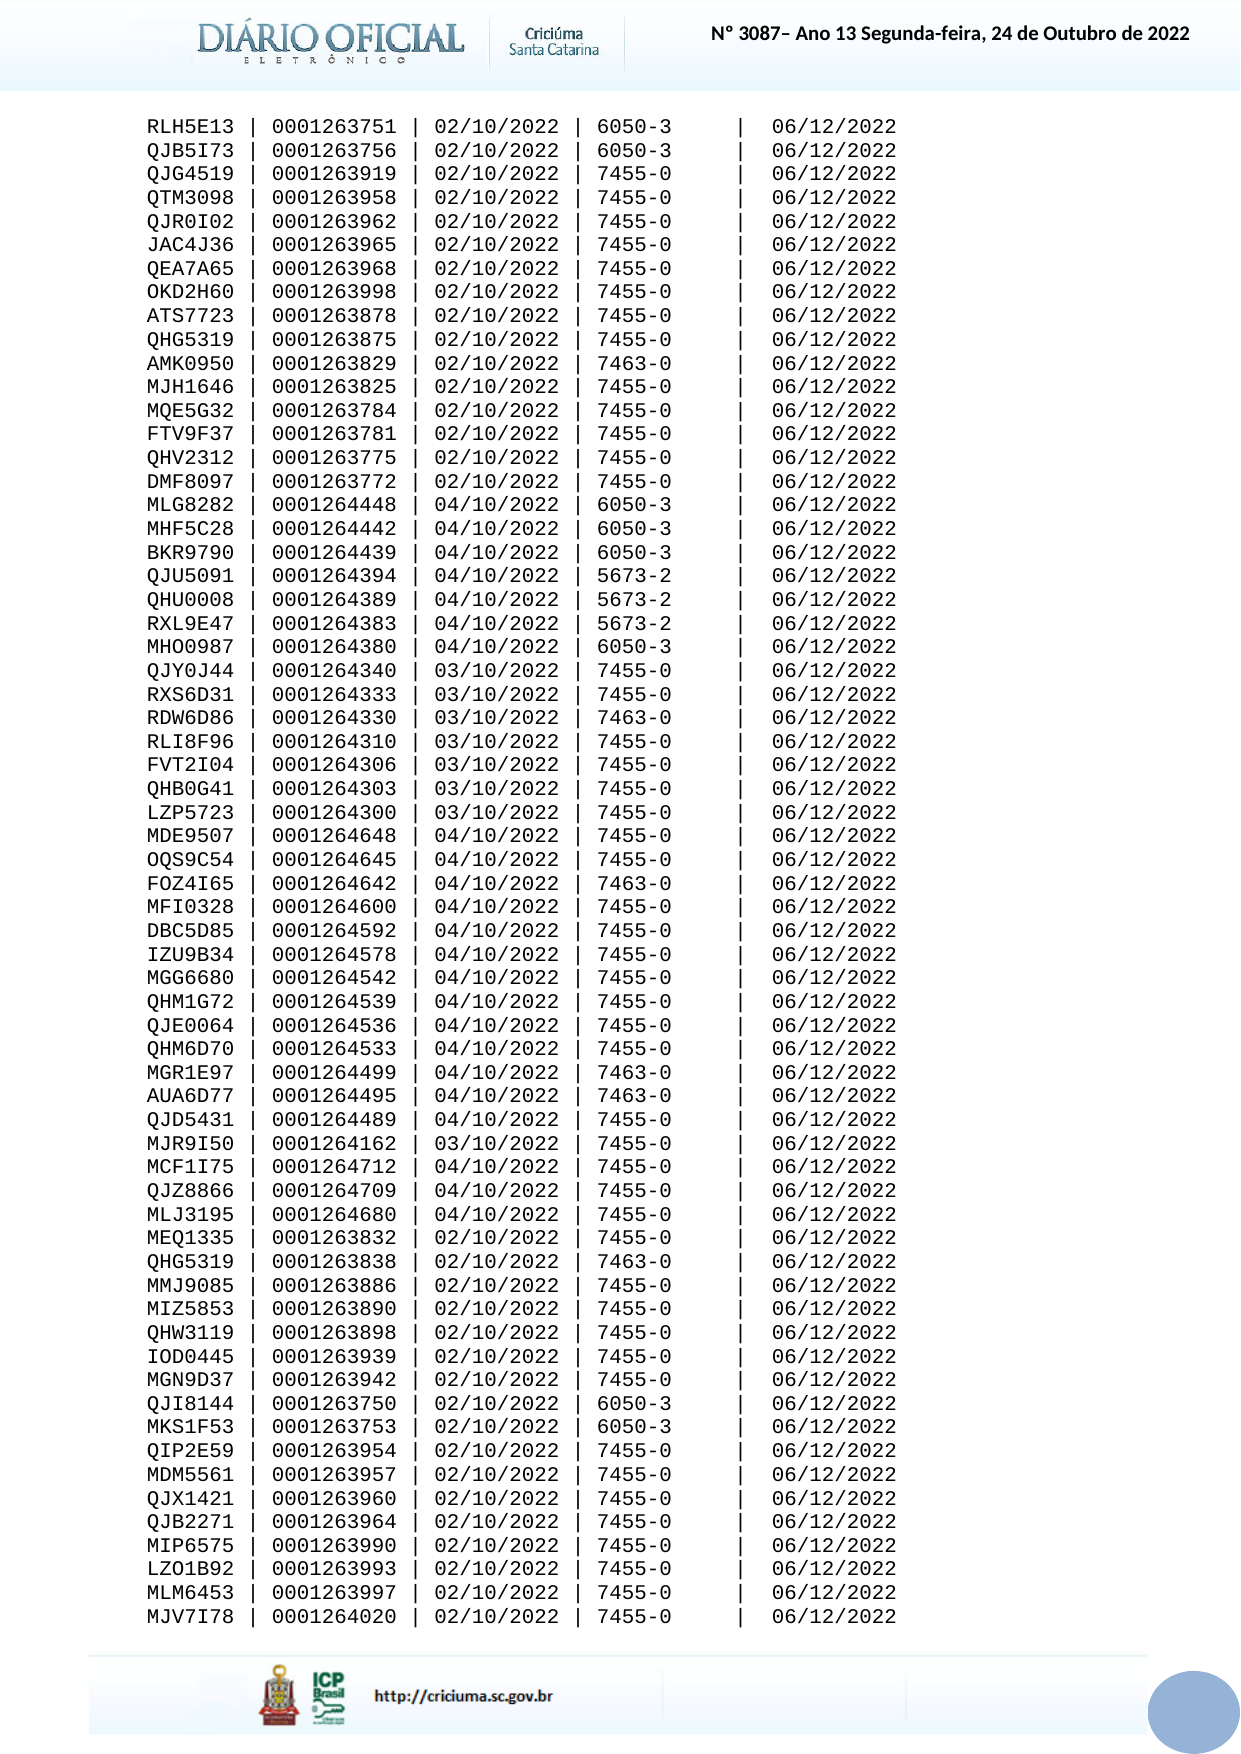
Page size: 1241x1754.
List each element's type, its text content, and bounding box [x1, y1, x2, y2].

text MCF1I75 | 0001264712 | 04/10/2022 | 7455-0 | 06/12/2022 [59, 1156, 1167, 1180]
text MLJ3195 | 0001264680 | 04/10/2022 | 7455-0 | 06/12/2022 [59, 1204, 1167, 1227]
text QHM6D70 | 0001264533 | 04/10/2022 | 7455-0 | 06/12/2022 [59, 1038, 1167, 1062]
text RLH5E13 | 0001263751 | 02/10/2022 | 6050-3 | 06/12/2022 [59, 116, 1167, 140]
text MKS1F53 | 0001263753 | 02/10/2022 | 6050-3 | 06/12/2022 [59, 1417, 1167, 1440]
text MQE5G32 | 0001263784 | 02/10/2022 | 7455-0 | 06/12/2022 [59, 400, 1167, 423]
text QHG5319 | 0001263875 | 02/10/2022 | 7455-0 | 06/12/2022 [59, 329, 1167, 352]
text MGN9D37 | 0001263942 | 02/10/2022 | 7455-0 | 06/12/2022 [59, 1369, 1167, 1393]
text MIP6575 | 0001263990 | 02/10/2022 | 7455-0 | 06/12/2022 [59, 1535, 1167, 1558]
text MLG8282 | 0001264448 | 04/10/2022 | 6050-3 | 06/12/2022 [59, 494, 1167, 518]
text QTM3098 | 0001263958 | 02/10/2022 | 7455-0 | 06/12/2022 [59, 187, 1167, 211]
text QIP2E59 | 0001263954 | 02/10/2022 | 7455-0 | 06/12/2022 [59, 1440, 1167, 1464]
text QJB2271 | 0001263964 | 02/10/2022 | 7455-0 | 06/12/2022 [59, 1511, 1167, 1535]
text QJD5431 | 0001264489 | 04/10/2022 | 7455-0 | 06/12/2022 [59, 1109, 1167, 1133]
text QJY0J44 | 0001264340 | 03/10/2022 | 7455-0 | 06/12/2022 [59, 660, 1167, 683]
text DBC5D85 | 0001264592 | 04/10/2022 | 7455-0 | 06/12/2022 [59, 920, 1167, 944]
text AMK0950 | 0001263829 | 02/10/2022 | 7463-0 | 06/12/2022 [59, 352, 1167, 376]
text OQS9C54 | 0001264645 | 04/10/2022 | 7455-0 | 06/12/2022 [59, 849, 1167, 873]
text MHF5C28 | 0001264442 | 04/10/2022 | 6050-3 | 06/12/2022 [59, 518, 1167, 542]
text IOD0445 | 0001263939 | 02/10/2022 | 7455-0 | 06/12/2022 [59, 1346, 1167, 1369]
text QJZ8866 | 0001264709 | 04/10/2022 | 7455-0 | 06/12/2022 [59, 1180, 1167, 1204]
text QHW3119 | 0001263898 | 02/10/2022 | 7455-0 | 06/12/2022 [59, 1322, 1167, 1346]
text RDW6D86 | 0001264330 | 03/10/2022 | 7463-0 | 06/12/2022 [59, 707, 1167, 731]
text DMF8097 | 0001263772 | 02/10/2022 | 7455-0 | 06/12/2022 [59, 471, 1167, 494]
text QHV2312 | 0001263775 | 02/10/2022 | 7455-0 | 06/12/2022 [59, 447, 1167, 471]
text QJI8144 | 0001263750 | 02/10/2022 | 6050-3 | 06/12/2022 [59, 1393, 1167, 1417]
text MJV7I78 | 0001264020 | 02/10/2022 | 7455-0 | 06/12/2022 [59, 1606, 1167, 1629]
text LZP5723 | 0001264300 | 03/10/2022 | 7455-0 | 06/12/2022 [59, 802, 1167, 825]
text MDM5561 | 0001263957 | 02/10/2022 | 7455-0 | 06/12/2022 [59, 1464, 1167, 1487]
text QJX1421 | 0001263960 | 02/10/2022 | 7455-0 | 06/12/2022 [59, 1487, 1167, 1511]
text QJE0064 | 0001264536 | 04/10/2022 | 7455-0 | 06/12/2022 [59, 1014, 1167, 1038]
text MMJ9085 | 0001263886 | 02/10/2022 | 7455-0 | 06/12/2022 [59, 1275, 1167, 1298]
text QHM1G72 | 0001264539 | 04/10/2022 | 7455-0 | 06/12/2022 [59, 991, 1167, 1014]
text QJR0I02 | 0001263962 | 02/10/2022 | 7455-0 | 06/12/2022 [59, 211, 1167, 234]
text MGR1E97 | 0001264499 | 04/10/2022 | 7463-0 | 06/12/2022 [59, 1062, 1167, 1086]
text QHU0008 | 0001264389 | 04/10/2022 | 5673-2 | 06/12/2022 [59, 589, 1167, 613]
text MIZ5853 | 0001263890 | 02/10/2022 | 7455-0 | 06/12/2022 [59, 1298, 1167, 1322]
text RLI8F96 | 0001264310 | 03/10/2022 | 7455-0 | 06/12/2022 [59, 731, 1167, 754]
text QEA7A65 | 0001263968 | 02/10/2022 | 7455-0 | 06/12/2022 [59, 258, 1167, 282]
text QHB0G41 | 0001264303 | 03/10/2022 | 7455-0 | 06/12/2022 [59, 778, 1167, 802]
text MHO0987 | 0001264380 | 04/10/2022 | 6050-3 | 06/12/2022 [59, 636, 1167, 660]
text RXS6D31 | 0001264333 | 03/10/2022 | 7455-0 | 06/12/2022 [59, 683, 1167, 707]
text MDE9507 | 0001264648 | 04/10/2022 | 7455-0 | 06/12/2022 [59, 825, 1167, 849]
text MFI0328 | 0001264600 | 04/10/2022 | 7455-0 | 06/12/2022 [59, 896, 1167, 920]
text JAC4J36 | 0001263965 | 02/10/2022 | 7455-0 | 06/12/2022 [59, 234, 1167, 258]
text MLM6453 | 0001263997 | 02/10/2022 | 7455-0 | 06/12/2022 [59, 1582, 1167, 1606]
text AUA6D77 | 0001264495 | 04/10/2022 | 7463-0 | 06/12/2022 [59, 1086, 1167, 1109]
text FTV9F37 | 0001263781 | 02/10/2022 | 7455-0 | 06/12/2022 [59, 423, 1167, 447]
text OKD2H60 | 0001263998 | 02/10/2022 | 7455-0 | 06/12/2022 [59, 282, 1167, 305]
text BKR9790 | 0001264439 | 04/10/2022 | 6050-3 | 06/12/2022 [59, 542, 1167, 565]
text LZO1B92 | 0001263993 | 02/10/2022 | 7455-0 | 06/12/2022 [59, 1558, 1167, 1582]
text QJU5091 | 0001264394 | 04/10/2022 | 5673-2 | 06/12/2022 [59, 565, 1167, 589]
text RXL9E47 | 0001264383 | 04/10/2022 | 5673-2 | 06/12/2022 [59, 613, 1167, 636]
text ATS7723 | 0001263878 | 02/10/2022 | 7455-0 | 06/12/2022 [59, 305, 1167, 329]
text QJG4519 | 0001263919 | 02/10/2022 | 7455-0 | 06/12/2022 [59, 163, 1167, 187]
text QJB5I73 | 0001263756 | 02/10/2022 | 6050-3 | 06/12/2022 [59, 140, 1167, 163]
text MJR9I50 | 0001264162 | 03/10/2022 | 7455-0 | 06/12/2022 [59, 1133, 1167, 1156]
text MEQ1335 | 0001263832 | 02/10/2022 | 7455-0 | 06/12/2022 [59, 1227, 1167, 1251]
text MGG6680 | 0001264542 | 04/10/2022 | 7455-0 | 06/12/2022 [59, 967, 1167, 991]
text MJH1646 | 0001263825 | 02/10/2022 | 7455-0 | 06/12/2022 [59, 376, 1167, 400]
text IZU9B34 | 0001264578 | 04/10/2022 | 7455-0 | 06/12/2022 [59, 944, 1167, 967]
text QHG5319 | 0001263838 | 02/10/2022 | 7463-0 | 06/12/2022 [59, 1251, 1167, 1275]
text FVT2I04 | 0001264306 | 03/10/2022 | 7455-0 | 06/12/2022 [59, 754, 1167, 778]
text FOZ4I65 | 0001264642 | 04/10/2022 | 7463-0 | 06/12/2022 [59, 873, 1167, 896]
